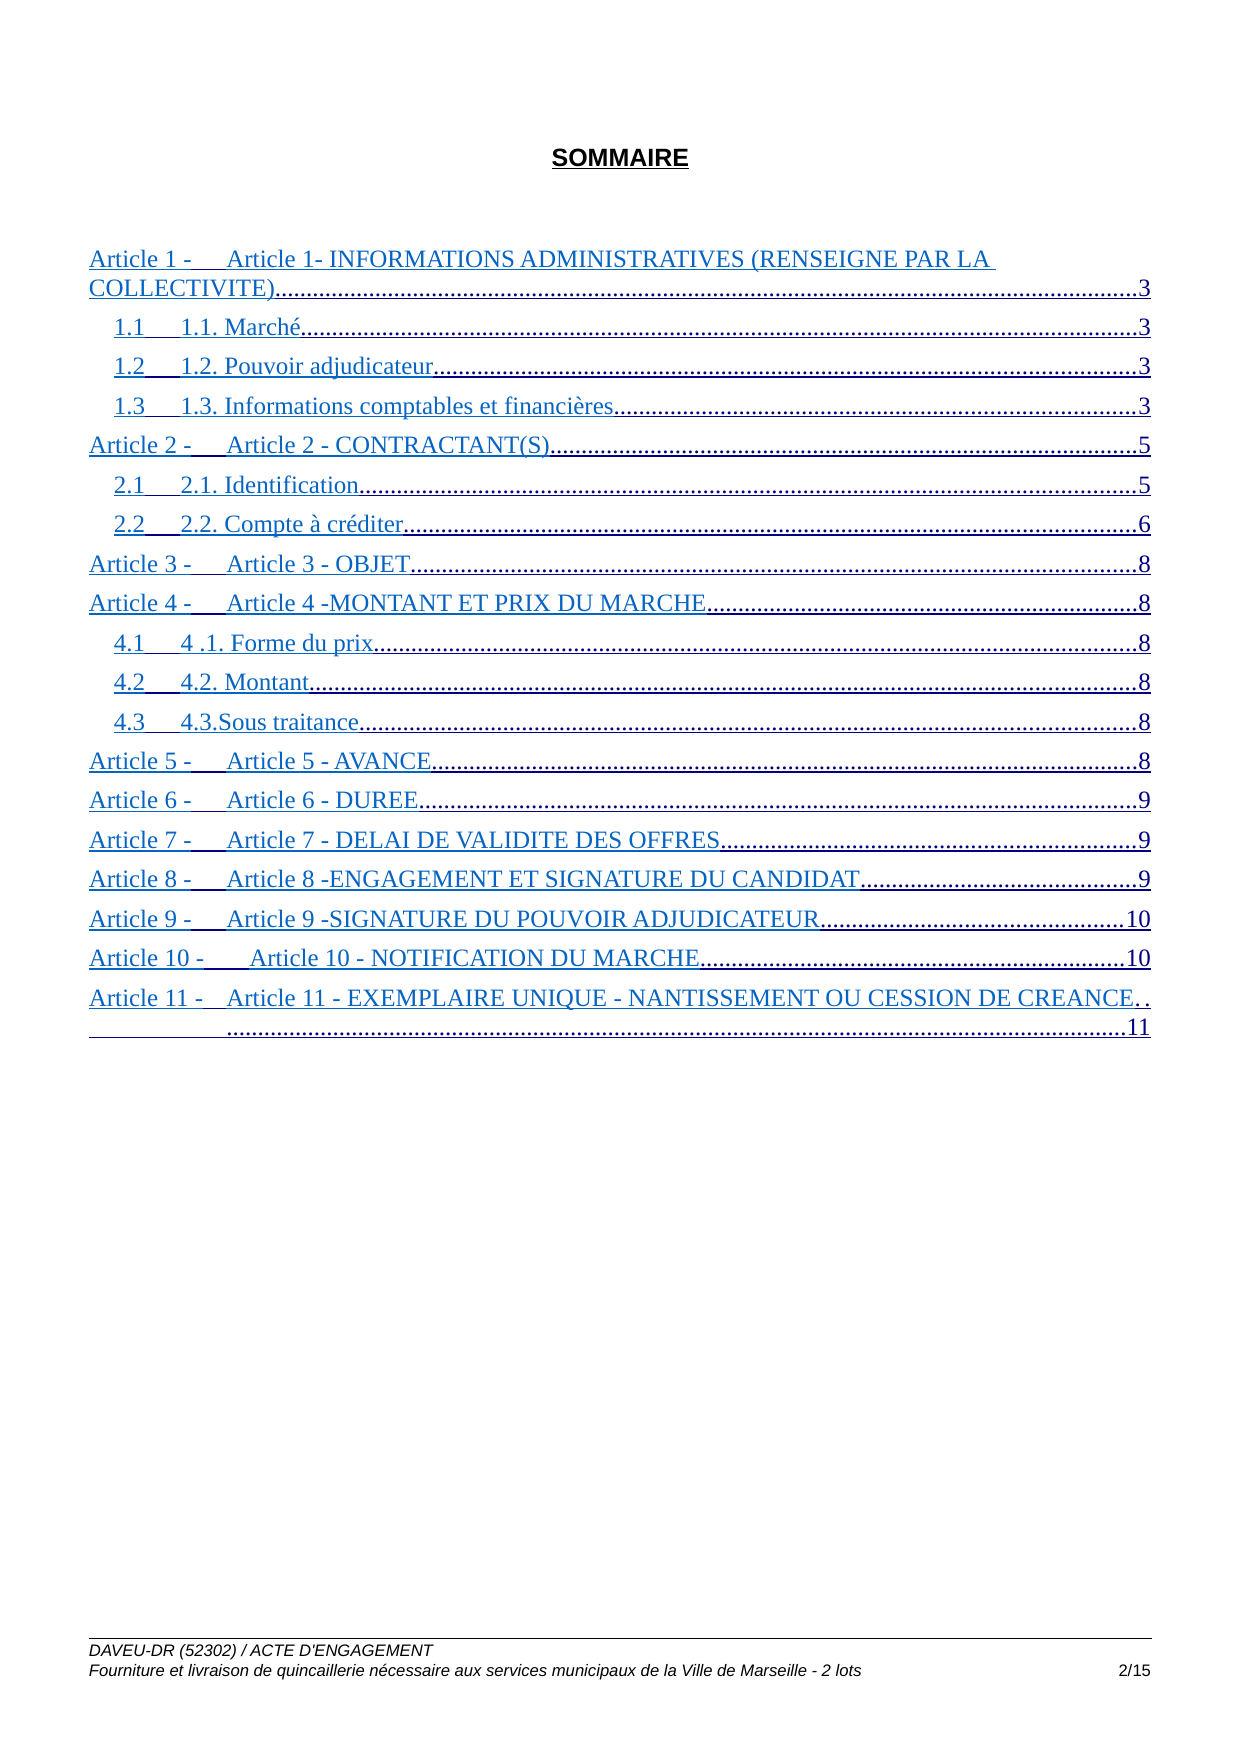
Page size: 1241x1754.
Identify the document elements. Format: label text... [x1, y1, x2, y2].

text 1.1 1.1. Marché 3 [114, 312, 1152, 341]
text 2.2 2.2. Compte à créditer 6 [114, 509, 1152, 538]
text 4.1 4 .1. Forme du prix 8 [114, 628, 1152, 657]
text Article 1 - Article 1- INFORMATIONS ADMINISTRATIVES (RENSEIGNE PAR LA COLLECTIVITE) 3 [89, 244, 1152, 301]
text 1.3 1.3. Informations comptables et financières 3 [114, 391, 1152, 420]
text Article 7 - Article 7 - DELAI DE VALIDITE DES OFFRES 9 [89, 825, 1152, 854]
text Article 8 - Article 8 -ENGAGEMENT ET SIGNATURE DU CANDIDAT 9 [89, 864, 1152, 894]
text 4.3 4.3.Sous traitance 8 [114, 707, 1152, 736]
text Article 9 - Article 9 -SIGNATURE DU POUVOIR ADJUDICATEUR 10 [89, 904, 1152, 933]
text 1.2 1.2. Pouvoir adjudicateur 3 [114, 351, 1152, 380]
text SOMMAIRE [89, 143, 1152, 172]
text Article 11 - Article 11 - EXEMPLAIRE UNIQUE - NANTISSEMENT OU CESSION DE CREANCE 11 [89, 983, 1152, 1041]
text Article 10 - Article 10 - NOTIFICATION DU MARCHE 10 [89, 943, 1152, 973]
text 2.1 2.1. Identification 5 [114, 470, 1152, 499]
text Article 2 - Article 2 - CONTRACTANT(S) 5 [89, 430, 1152, 459]
text Article 3 - Article 3 - OBJET 8 [89, 549, 1152, 578]
text Article 5 - Article 5 - AVANCE 8 [89, 746, 1152, 775]
text Article 4 - Article 4 -MONTANT ET PRIX DU MARCHE 8 [89, 588, 1152, 617]
text 4.2 4.2. Montant 8 [114, 667, 1152, 696]
text Article 6 - Article 6 - DUREE 9 [89, 786, 1152, 815]
